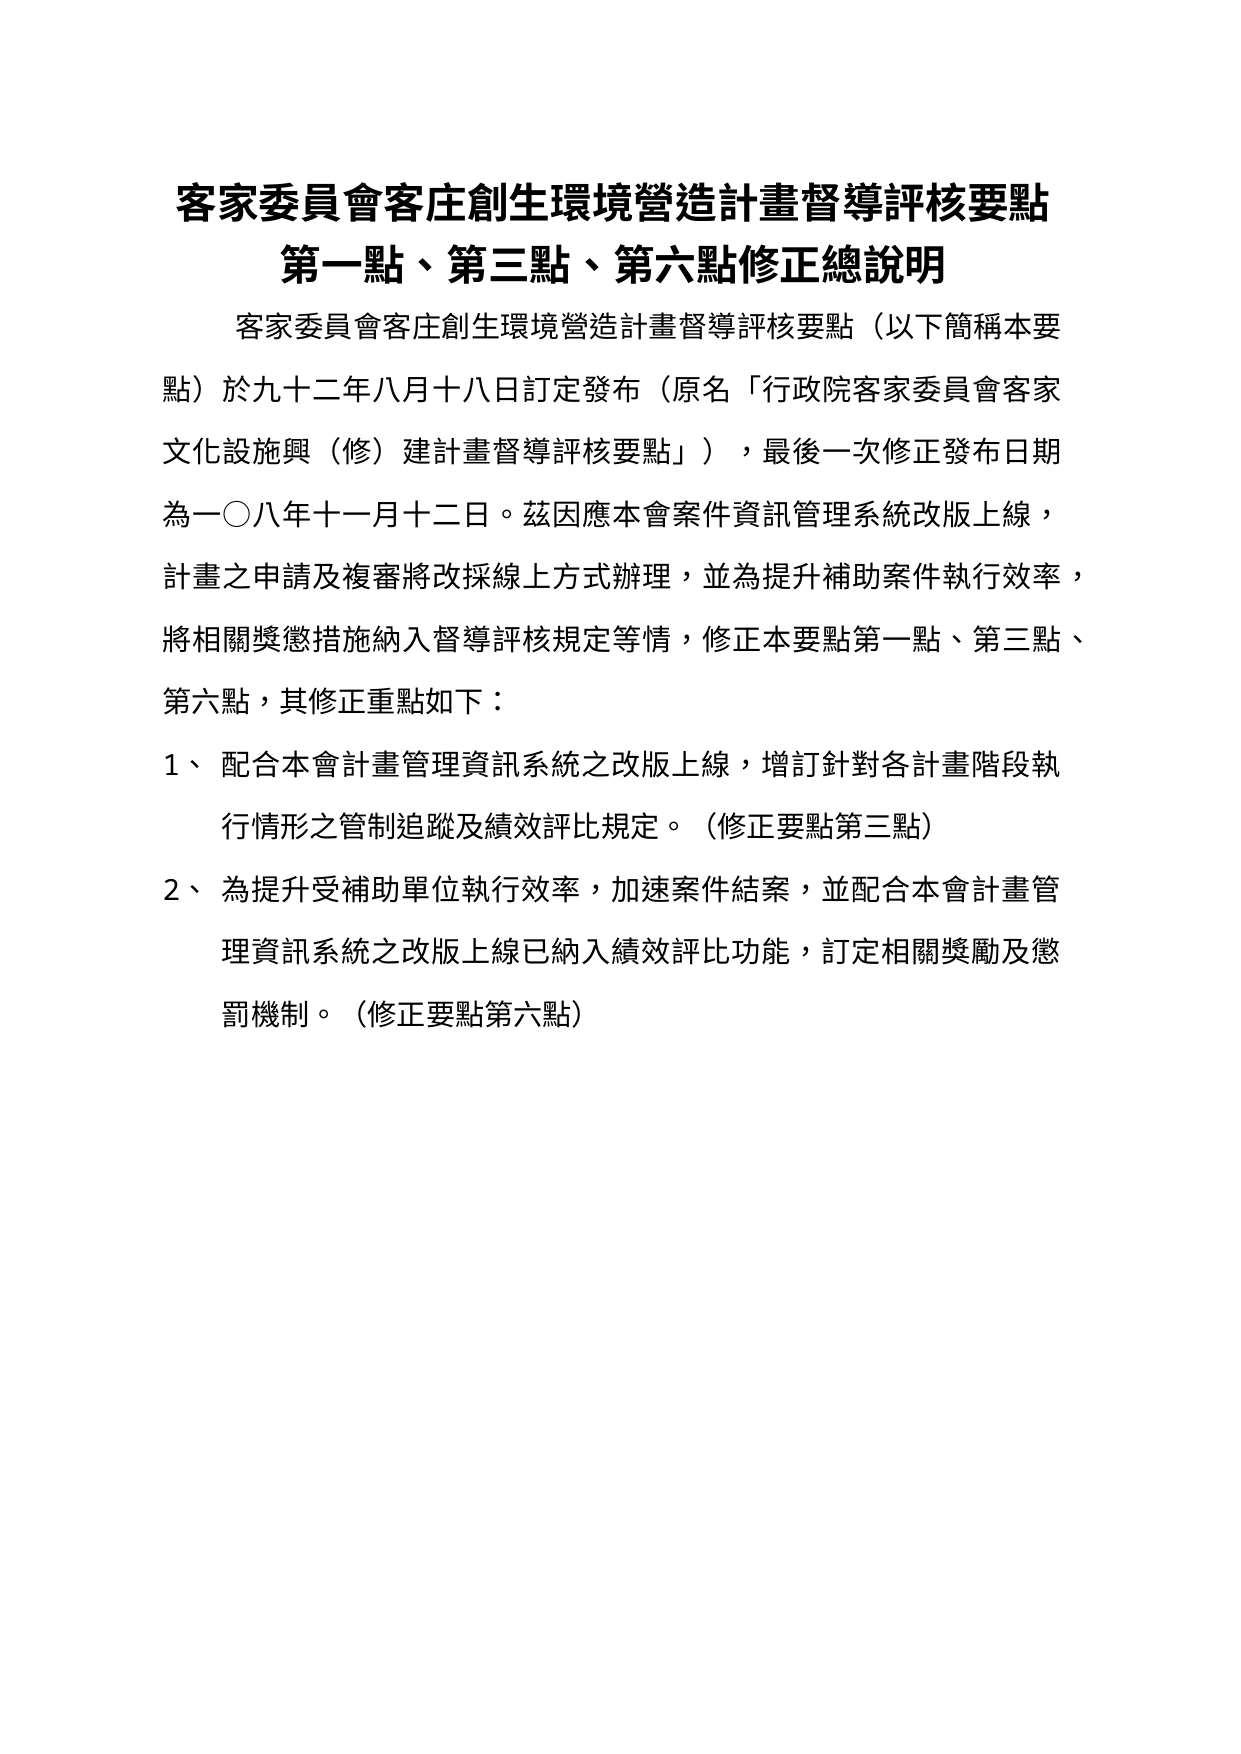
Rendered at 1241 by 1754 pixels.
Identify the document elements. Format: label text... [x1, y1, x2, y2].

text 客家委員會客庄創生環境營造計畫督導評核要點（以下簡稱本要點）於九十二年八月十八日訂定發布（原名「行政院客家委員會客家文化設施興（修）建計畫督導評核要點」），最後一次修正發布日期為一○八年十一月十二日。茲因應本會案件資訊管理系統改版上線，計畫之申請及複審將改採線上方式辦理，並為提升補助案件執行效率，將相關獎懲措施納入督導評核規定等情，修正本要點第一點、第三點、第六點，其修正重點如下： [162, 283, 1063, 721]
text 第一點、第三點、第六點修正總說明 [162, 221, 1063, 283]
text 客家委員會客庄創生環境營造計畫督導評核要點 [162, 158, 1063, 221]
list 為提升受補助單位執行效率，加速案件結案，並配合本會計畫管理資訊系統之改版上線已納入績效評比功能，訂定相關獎勵及懲罰機制。（修正要點第六點） [162, 846, 1063, 1033]
list 配合本會計畫管理資訊系統之改版上線，增訂針對各計畫階段執行情形之管制追蹤及績效評比規定。（修正要點第三點） [162, 721, 1063, 846]
